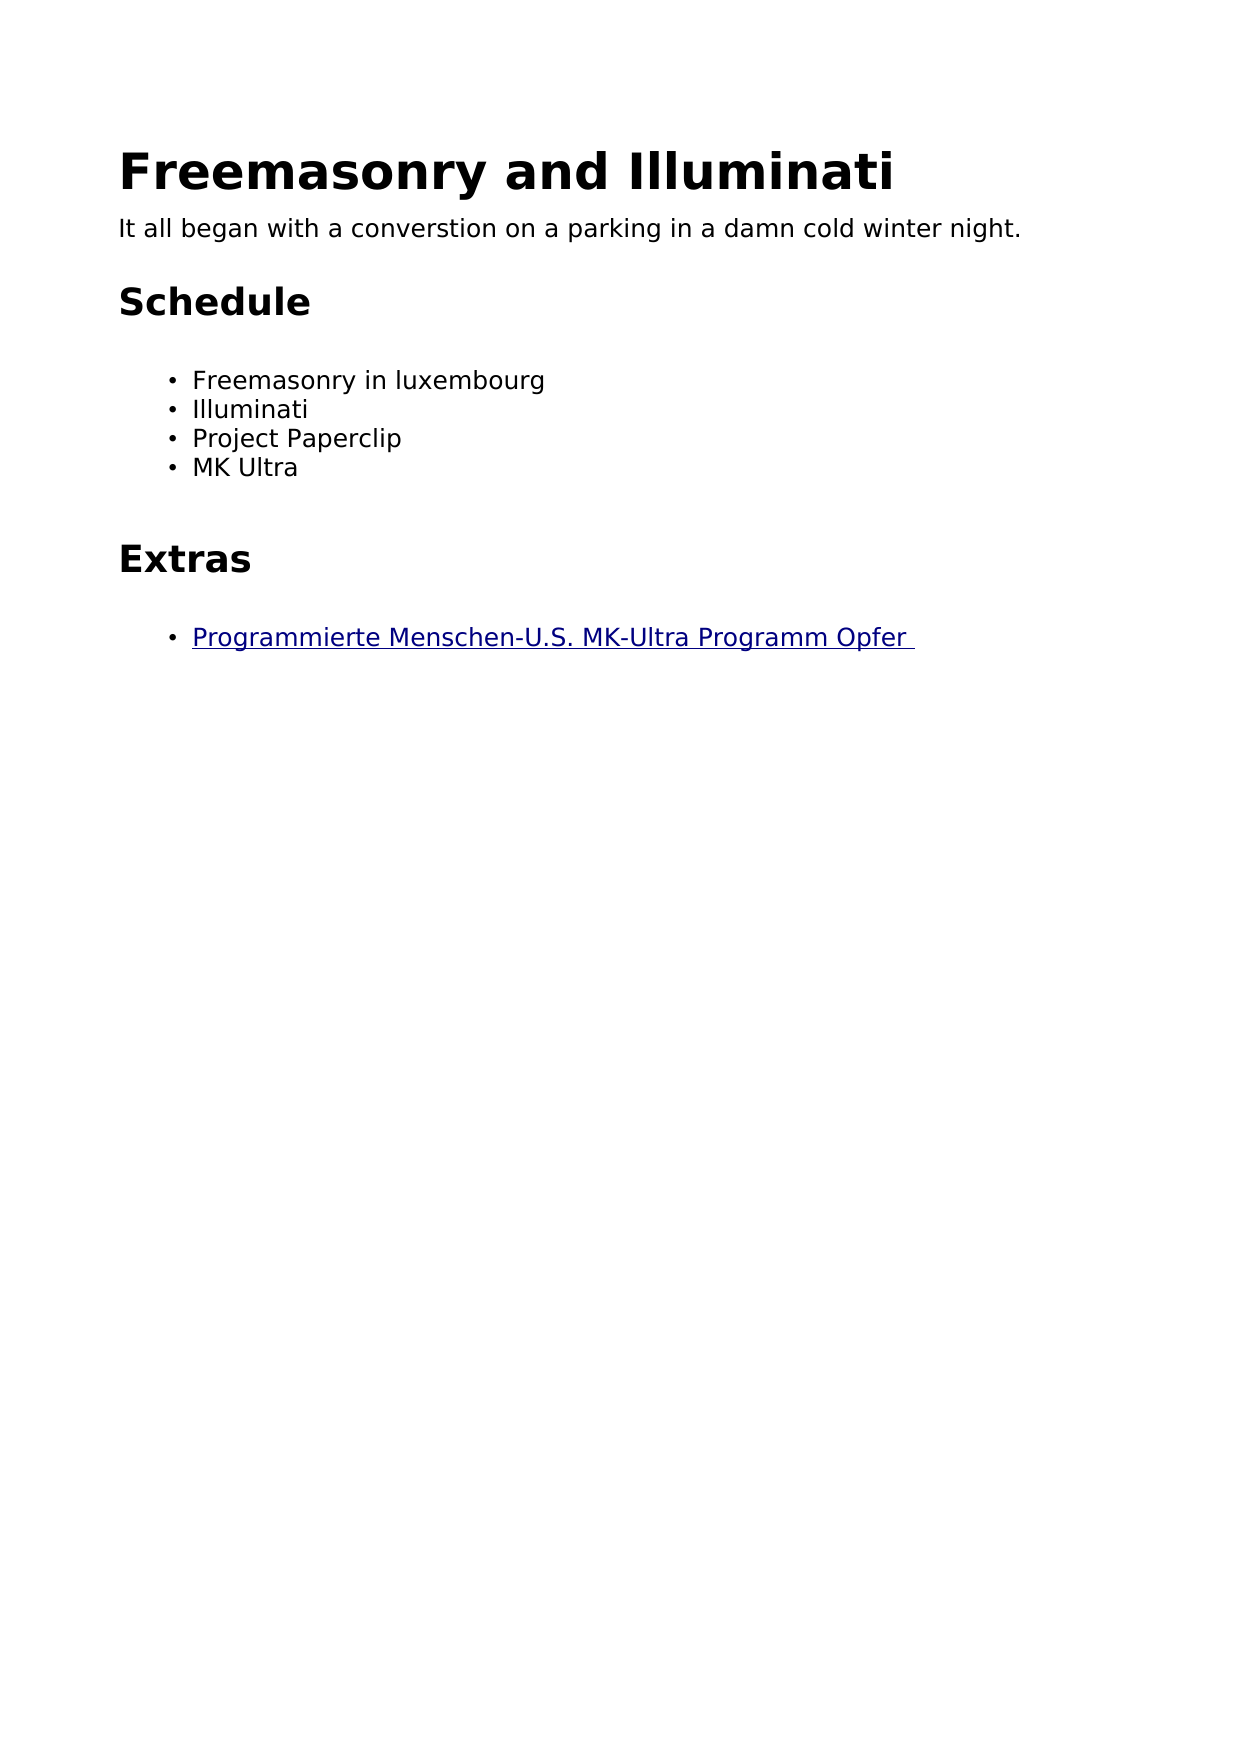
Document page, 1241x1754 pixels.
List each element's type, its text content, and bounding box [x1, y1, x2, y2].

list Project Paperclip [177, 424, 1122, 454]
subtitle Extras [118, 537, 1122, 581]
subtitle Schedule [118, 281, 1122, 324]
list Freemasonry in luxembourg [177, 366, 1122, 395]
list Programmierte Menschen-U.S. MK-Ultra Programm Opfer [177, 623, 1122, 652]
list Illuminati [177, 395, 1122, 424]
text It all began with a converstion on a parking in a damn cold winter night. [118, 214, 1122, 243]
list MK Ultra [177, 454, 1122, 483]
subtitle Freemasonry and Illuminati [118, 143, 1122, 201]
